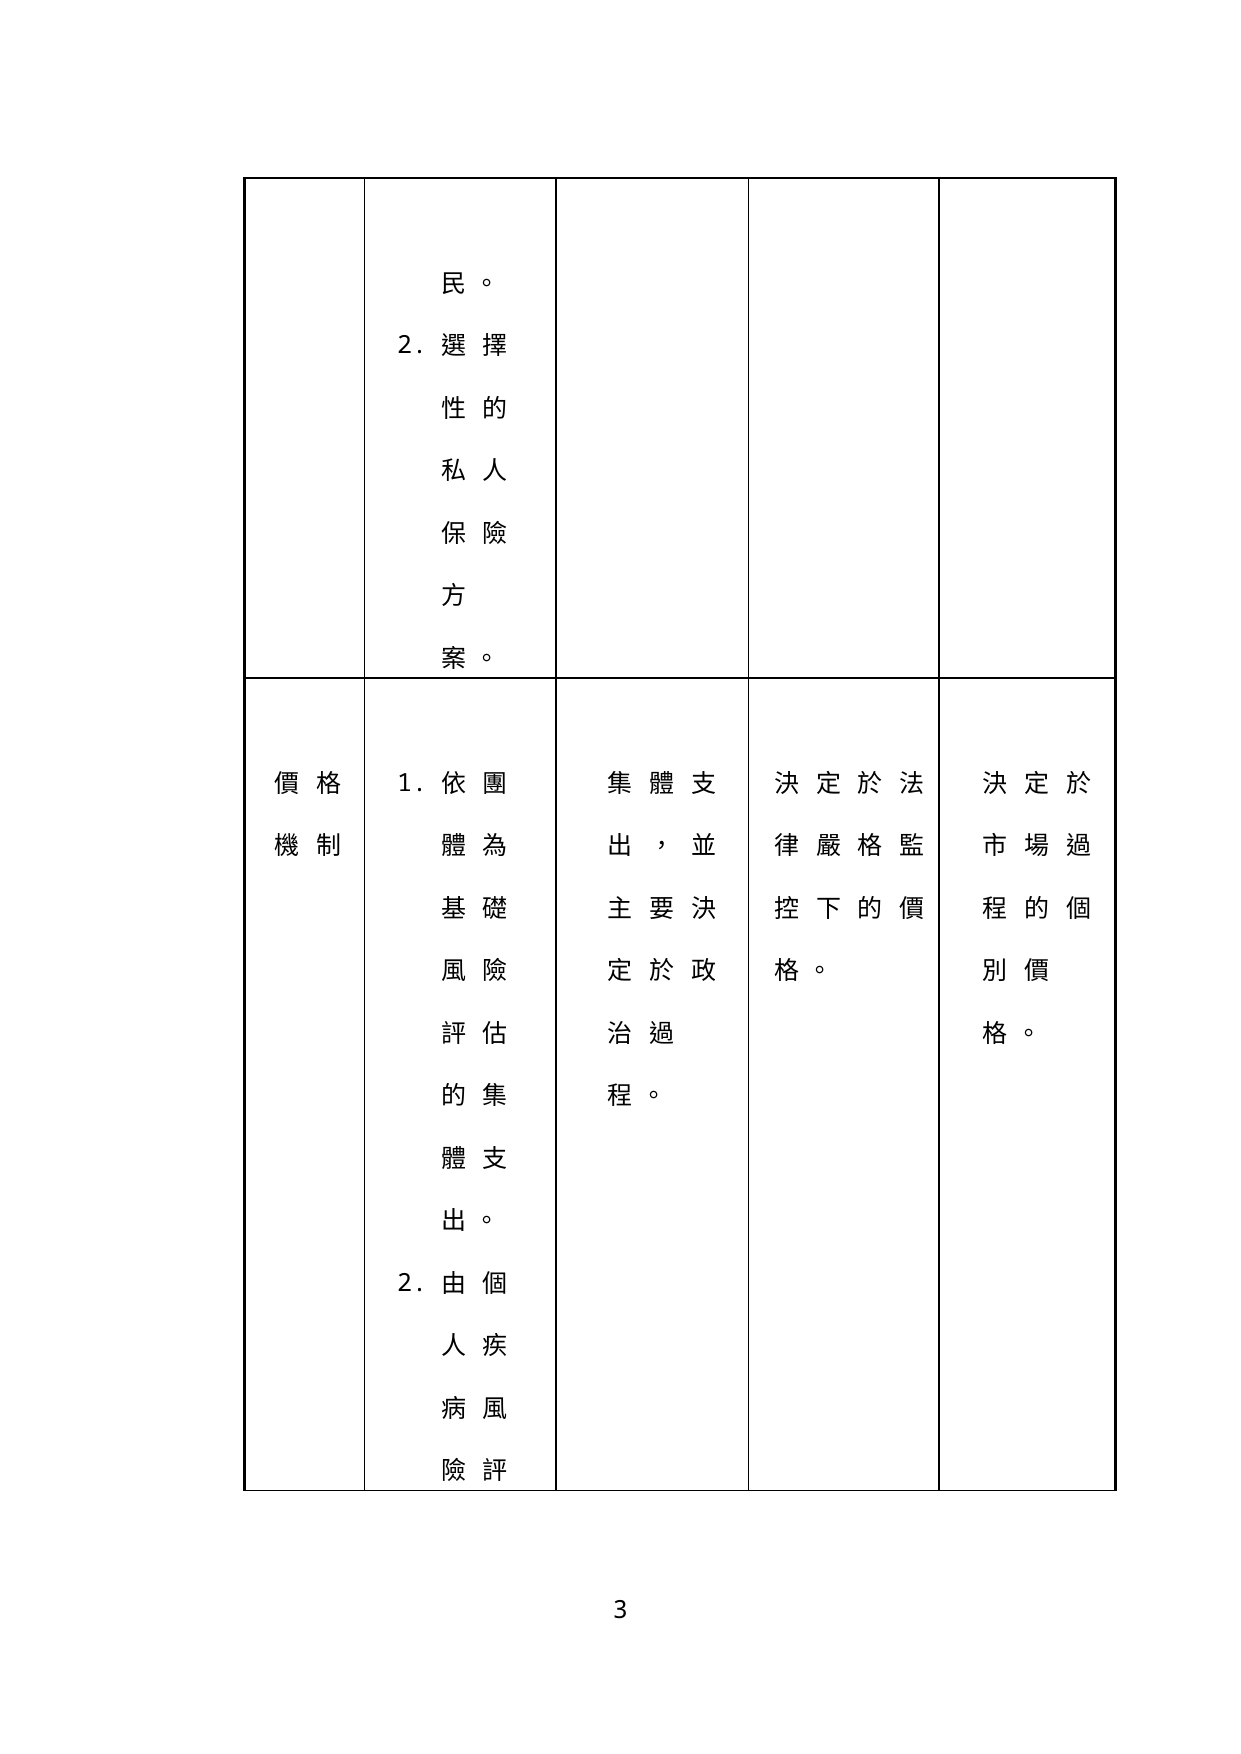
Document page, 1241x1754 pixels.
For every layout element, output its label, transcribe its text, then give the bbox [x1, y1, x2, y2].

table_cell [246, 179, 364, 677]
table_cell 民。 2.選擇性的私人保險方案。 [365, 179, 555, 677]
table_cell 決定於市場過程的個別價格。 [940, 679, 1114, 1490]
table_cell [749, 179, 938, 677]
table_cell [940, 179, 1114, 677]
table_cell 價格機制 [246, 679, 364, 1490]
table_cell 集體支出，並主要決定於政治過程。 [557, 679, 748, 1490]
table_cell 1.依團體為基礎風險評估的集體支出。 2.由個人疾病風險評 [365, 679, 555, 1490]
table_cell [557, 179, 748, 677]
table_cell 決定於法律嚴格監控下的價格。 [749, 679, 938, 1490]
